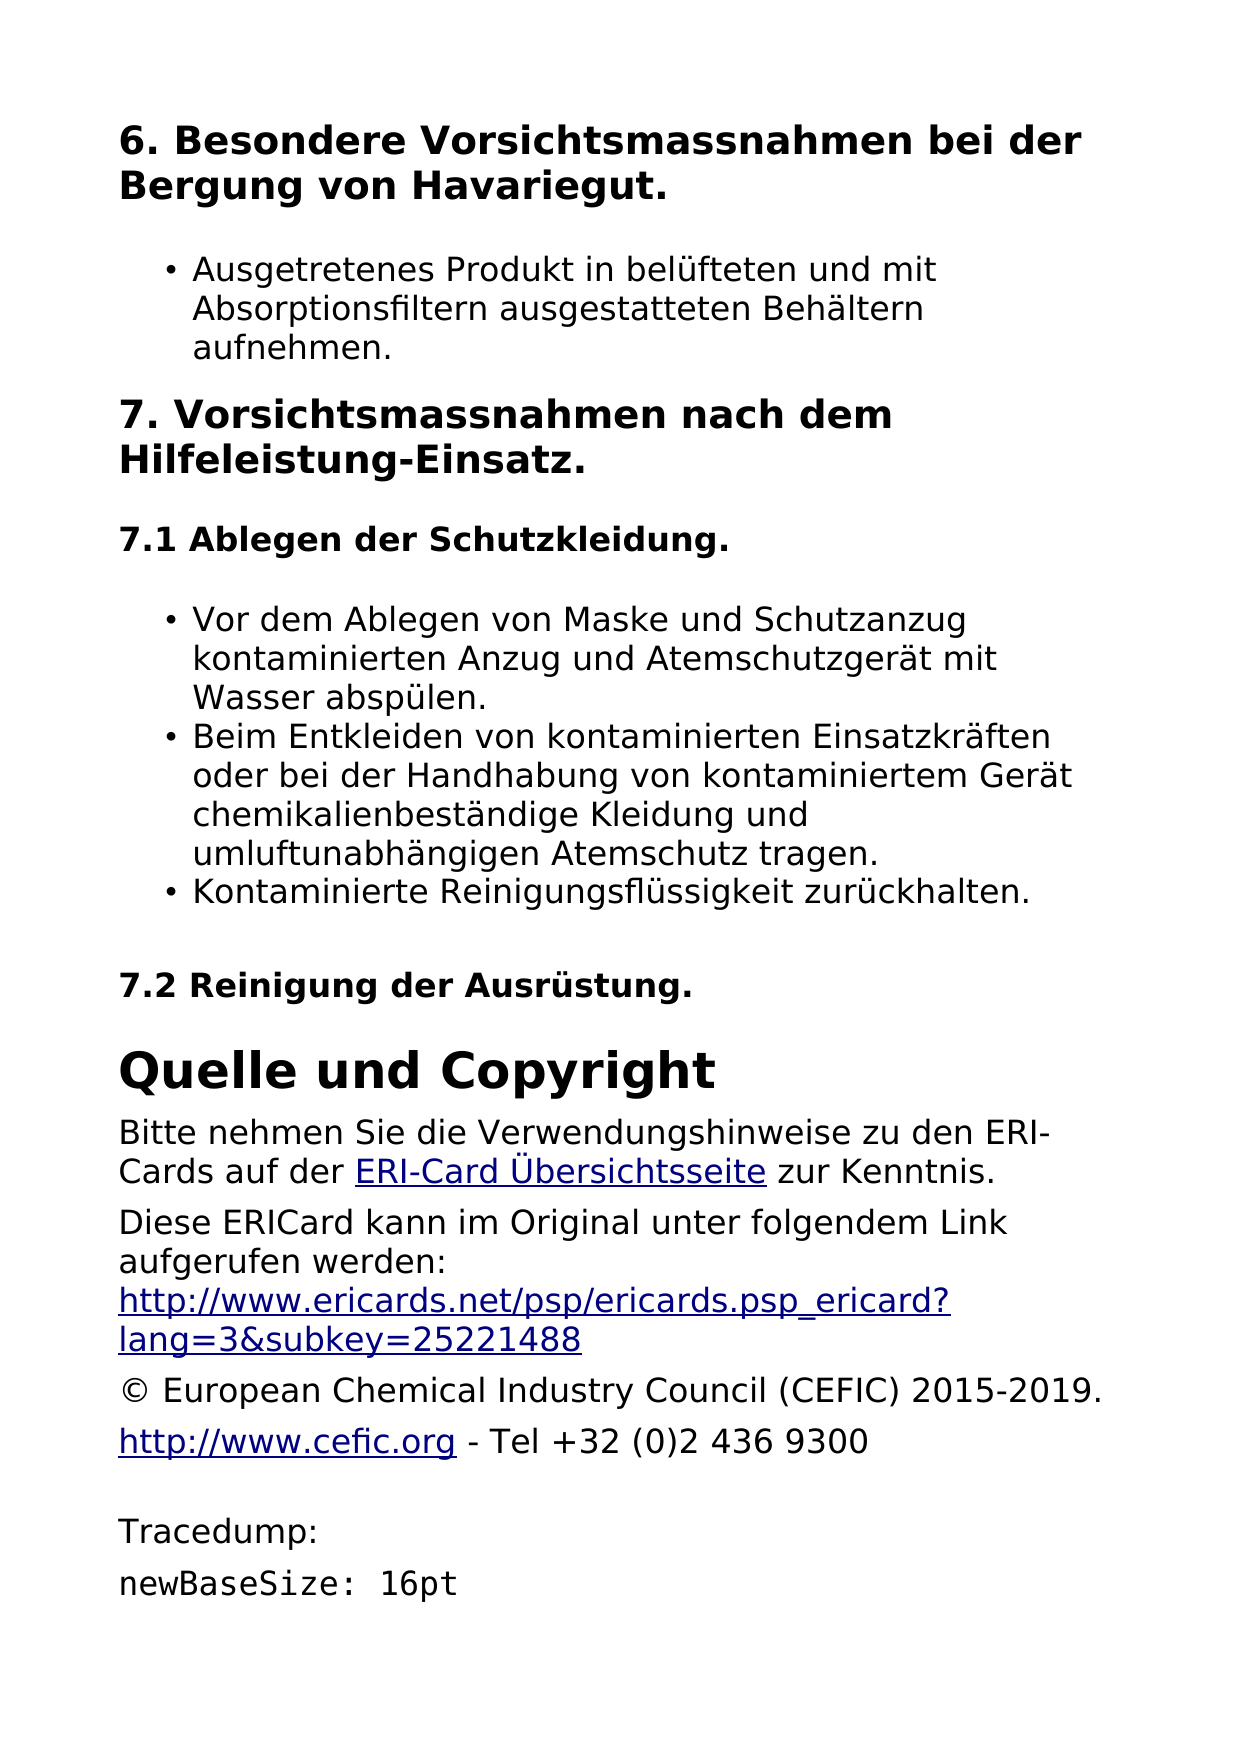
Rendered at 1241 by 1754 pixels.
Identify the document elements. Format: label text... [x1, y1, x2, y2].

text http://www.cefic.org - Tel +32 (0)2 436 9300 [118, 1423, 1122, 1462]
list Vor dem Ablegen von Maske und Schutzanzug kontaminierten Anzug und Atemschutzgerät mit Wasser abspülen. [177, 601, 1122, 717]
subtitle Quelle und Copyright [118, 1042, 1122, 1101]
list Ausgetretenes Produkt in belüfteten und mit Absorptionsfiltern ausgestatteten Behältern aufnehmen. [177, 251, 1122, 367]
text Bitte nehmen Sie die Verwendungshinweise zu den ERI-Cards auf der ERI-Card Übersichtsseite zur Kenntnis. [118, 1113, 1122, 1191]
subtitle 7.1 Ablegen der Schutzkleidung. [118, 520, 1122, 559]
text © European Chemical Industry Council (CEFIC) 2015-2019. [118, 1371, 1122, 1410]
subtitle 7.2 Reinigung der Ausrüstung. [118, 966, 1122, 1005]
list Kontaminierte Reinigungsflüssigkeit zurückhalten. [177, 873, 1122, 912]
text Tracedump: [118, 1474, 1122, 1552]
text Diese ERICard kann im Original unter folgendem Link aufgerufen werden: http://www.ericards.net/psp/ericards.psp_ericard?lang=3&subkey=25221488 [118, 1203, 1122, 1359]
subtitle 6. Besondere Vorsichtsmassnahmen bei der Bergung von Havariegut. [118, 118, 1122, 208]
subtitle 7. Vorsichtsmassnahmen nach dem Hilfeleistung-Einsatz. [118, 392, 1122, 482]
text newBaseSize: 16pt [118, 1564, 1122, 1603]
list Beim Entkleiden von kontaminierten Einsatzkräften oder bei der Handhabung von kontaminiertem Gerät chemikalienbeständige Kleidung und umluftunabhängigen Atemschutz tragen. [177, 717, 1122, 873]
